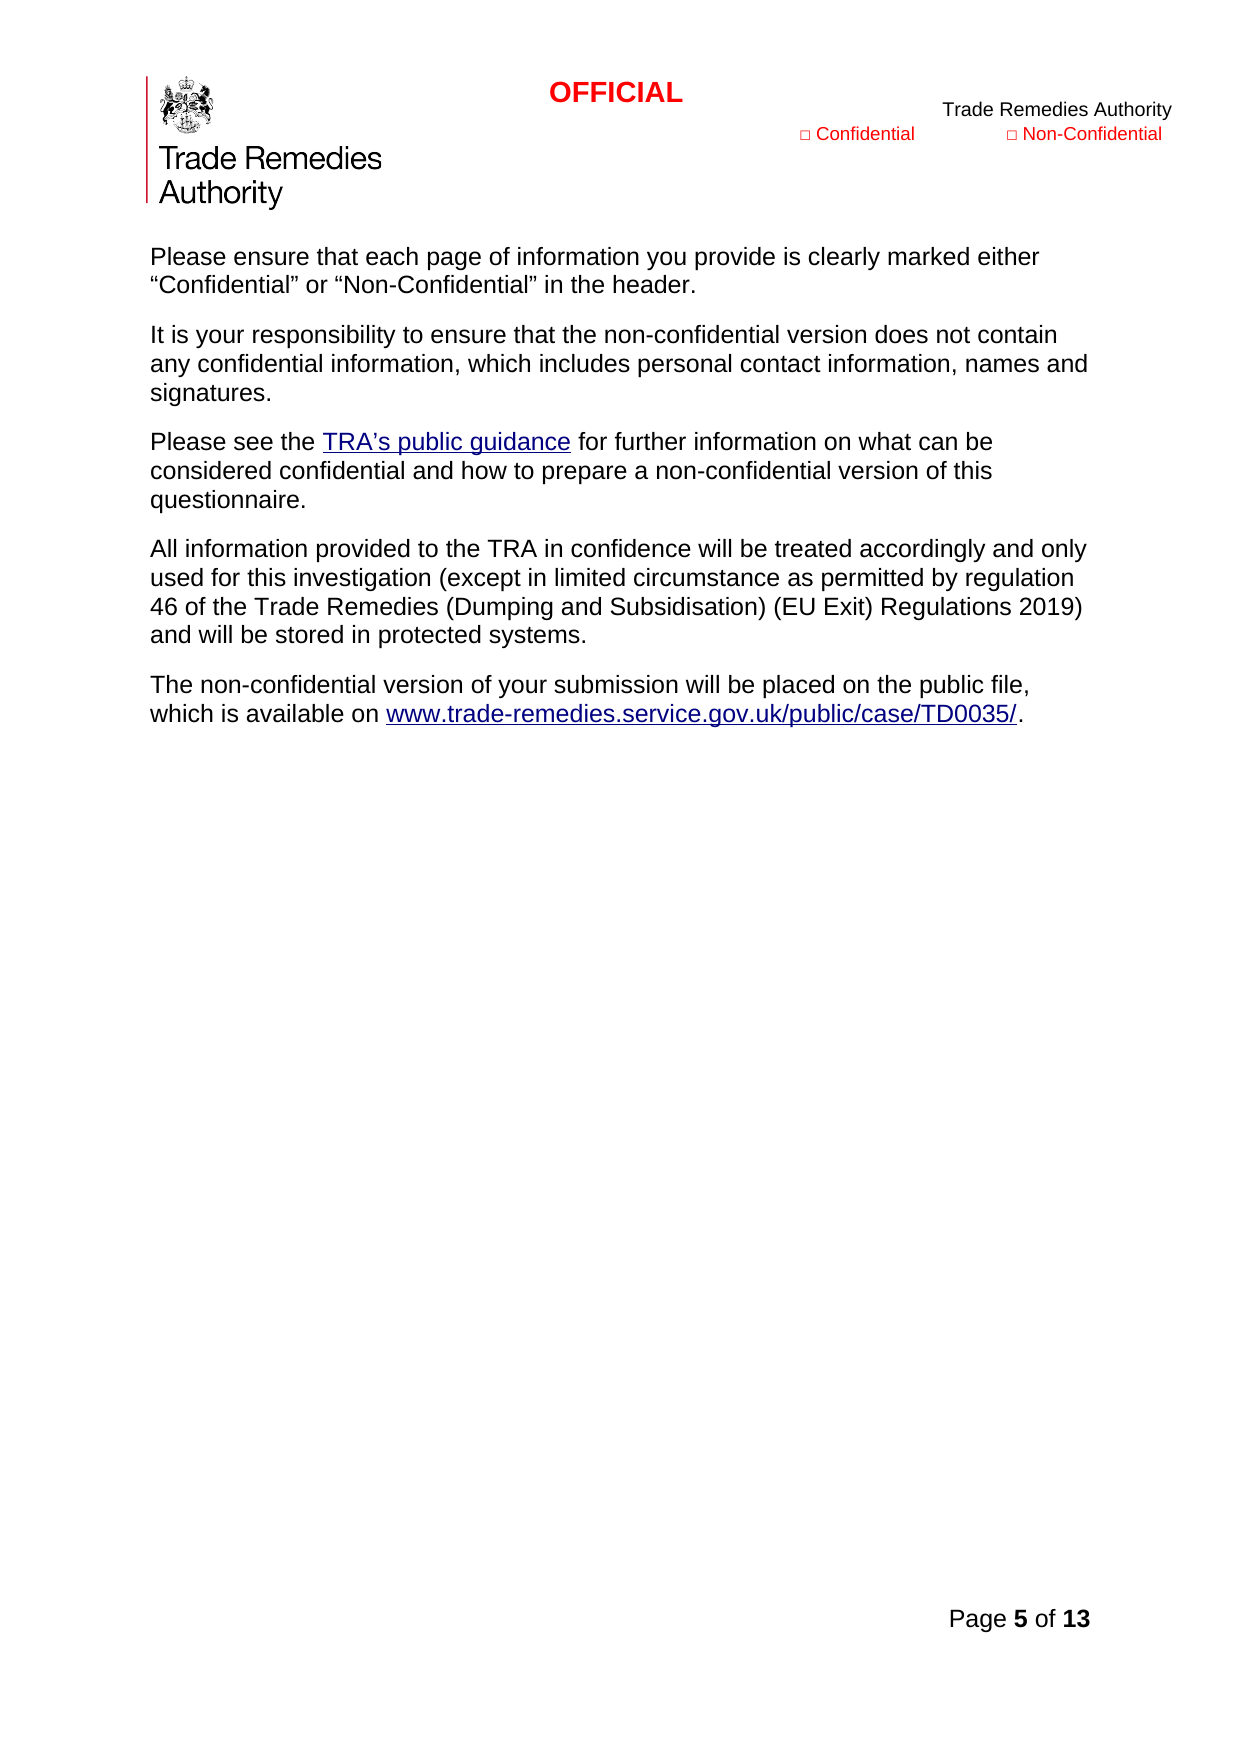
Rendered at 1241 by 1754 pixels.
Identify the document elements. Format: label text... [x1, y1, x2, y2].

text The non-confidential version of your submission will be placed on the public file, which is available on www.trade-remedies.service.gov.uk/public/case/TD0035/. [150, 670, 1090, 727]
text Please ensure that each page of information you provide is clearly marked either “Confidential” or “Non-Confidential” in the header. [150, 242, 1090, 299]
text All information provided to the TRA in confidence will be treated accordingly and only used for this investigation (except in limited circumstance as permitted by regulation 46 of the Trade Remedies (Dumping and Subsidisation) (EU Exit) Regulations 2019) and will be stored in protected systems. [150, 534, 1090, 649]
text Please see the TRA’s public guidance for further information on what can be considered confidential and how to prepare a non-confidential version of this questionnaire. [150, 427, 1090, 513]
text It is your responsibility to ensure that the non-confidential version does not contain any confidential information, which includes personal contact information, names and signatures. [150, 320, 1090, 406]
